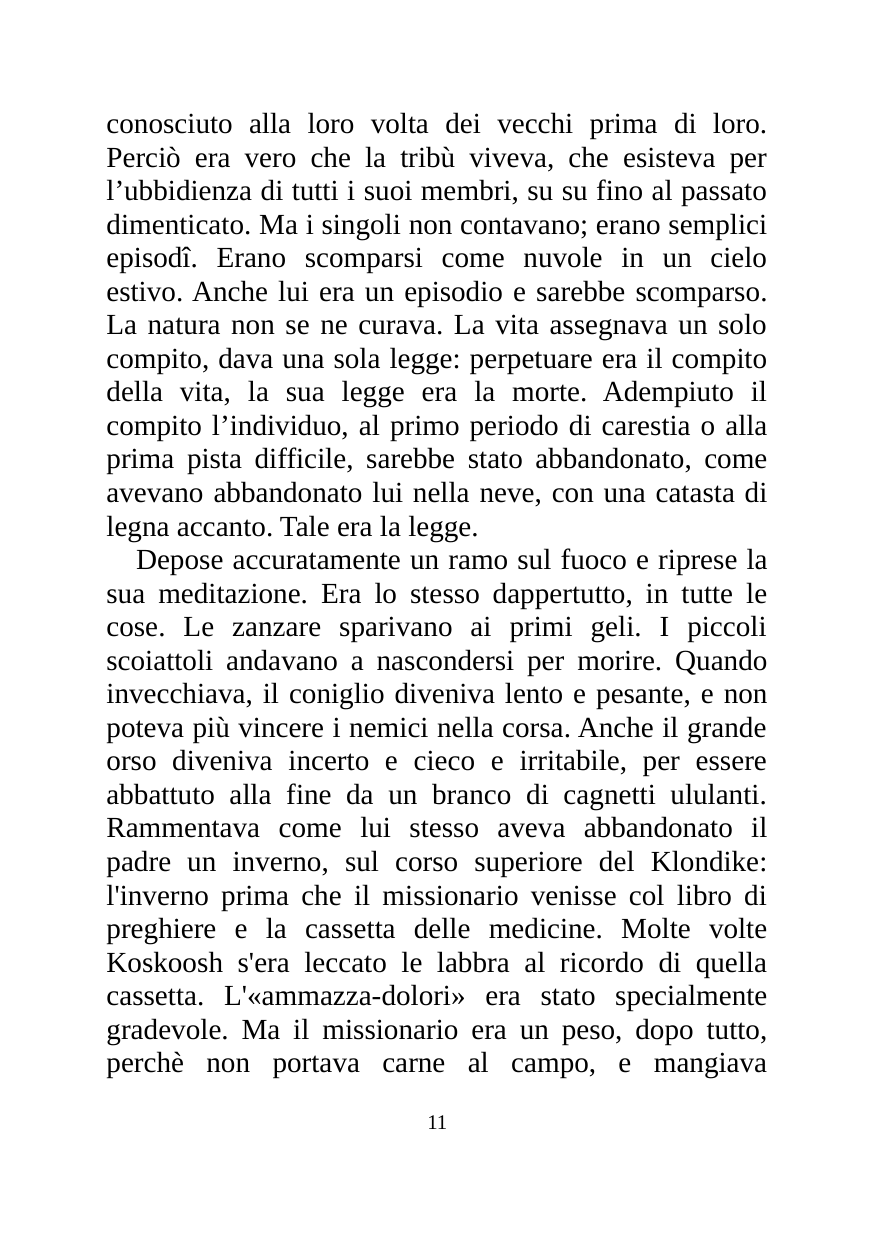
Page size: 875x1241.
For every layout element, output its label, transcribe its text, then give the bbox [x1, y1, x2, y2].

text Depose accuratamente un ramo sul fuoco e riprese la sua meditazione. Era lo stesso dappertutto, in tutte le cose. Le zanzare sparivano ai primi geli. I piccoli scoiattoli andavano a nascondersi per morire. Quando invecchiava, il coniglio diveniva lento e pesante, e non poteva più vincere i nemici nella corsa. Anche il grande orso diveniva incerto e cieco e irritabile, per essere abbattuto alla fine da un branco di cagnetti ululanti. Rammentava come lui stesso aveva abbandonato il padre un inverno, sul corso superiore del Klondike: l'inverno prima che il missionario venisse col libro di preghiere e la cassetta delle medicine. Molte volte Koskoosh s'era leccato le labbra al ricordo di quella cassetta. L'«ammazza-dolori» era stato specialmente gradevole. Ma il missionario era un peso, dopo tutto, perchè non portava carne al campo, e mangiava [106, 542, 768, 1079]
text conosciuto alla loro volta dei vecchi prima di loro. Perciò era vero che la tribù viveva, che esisteva per l’ubbidienza di tutti i suoi membri, su su fino al passato dimenticato. Ma i singoli non contavano; erano semplici episodî. Erano scomparsi come nuvole in un cielo estivo. Anche lui era un episodio e sarebbe scomparso. La natura non se ne curava. La vita assegnava un solo compito, dava una sola legge: perpetuare era il compito della vita, la sua legge era la morte. Adempiuto il compito l’individuo, al primo periodo di carestia o alla prima pista difficile, sarebbe stato abbandonato, come avevano abbandonato lui nella neve, con una catasta di legna accanto. Tale era la legge. [106, 106, 768, 542]
